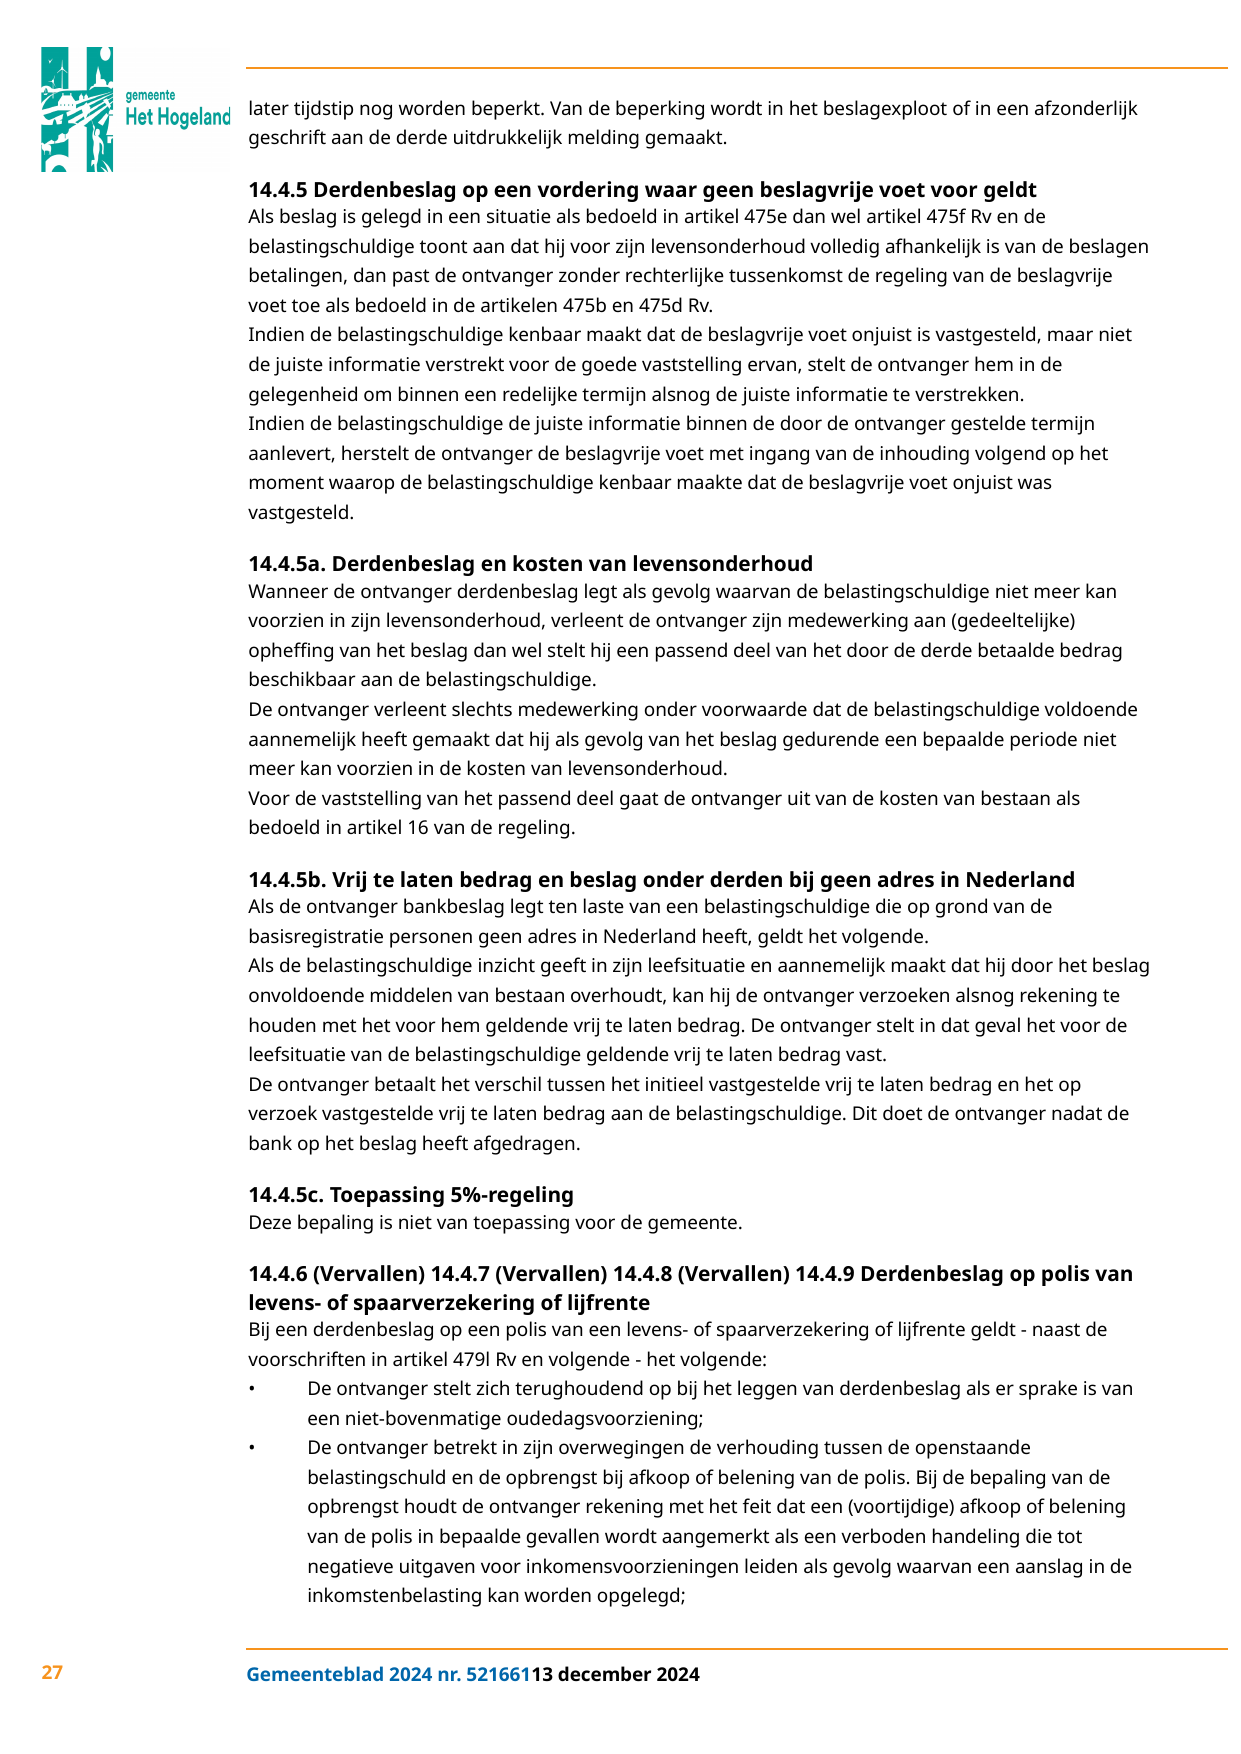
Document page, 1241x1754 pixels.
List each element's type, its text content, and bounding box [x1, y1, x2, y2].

text Als de ontvanger bankbeslag legt ten laste van een belastingschuldige die op grond van de basisregistratie personen geen adres in Nederland heeft, geldt het volgende. [248, 893, 1152, 949]
text De ontvanger verleent slechts medewerking onder voorwaarde dat de belastingschuldige voldoende aannemelijk heeft gemaakt dat hij als gevolg van het beslag gedurende een bepaalde periode niet meer kan voorzien in de kosten van levensonderhoud. [248, 696, 1152, 781]
text Als de belastingschuldige inzicht geeft in zijn leefsituatie en aannemelijk maakt dat hij door het beslag onvoldoende middelen van bestaan overhoudt, kan hij de ontvanger verzoeken alsnog rekening te houden met het voor hem geldende vrij te laten bedrag. De ontvanger stelt in dat geval het voor de leefsituatie van de belastingschuldige geldende vrij te laten bedrag vast. [248, 953, 1152, 1067]
text Indien de belastingschuldige kenbaar maakt dat de beslagvrije voet onjuist is vastgesteld, maar niet de juiste informatie verstrekt voor de goede vaststelling ervan, stelt de ontvanger hem in de gelegenheid om binnen een redelijke termijn alsnog de juiste informatie te verstrekken. [248, 322, 1152, 406]
text Voor de vaststelling van het passend deel gaat de ontvanger uit van de kosten van bestaan als bedoeld in artikel 16 van de regeling. [248, 785, 1152, 840]
text later tijdstip nog worden beperkt. Van de beperking wordt in het beslagexploot of in een afzonderlijk geschrift aan de derde uitdrukkelijk melding gemaakt. [248, 95, 1152, 150]
text 14.4.6 (Vervallen) 14.4.7 (Vervallen) 14.4.8 (Vervallen) 14.4.9 Derdenbeslag op polis van levens- of spaarverzekering of lijfrente [248, 1259, 1152, 1316]
picture [41, 47, 231, 172]
list De ontvanger betrekt in zijn overwegingen de verhouding tussen de openstaande belastingschuld en de opbrengst bij afkoop of belening van de polis. Bij de bepaling van de opbrengst houdt de ontvanger rekening met het feit dat een (voortijdige) afkoop of belening van de polis in bepaalde gevallen wordt aangemerkt als een verboden handeling die tot negatieve uitgaven voor inkomensvoorzieningen leiden als gevolg waarvan een aanslag in de inkomstenbelasting kan worden opgelegd; [248, 1434, 1152, 1608]
text Als beslag is gelegd in een situatie als bedoeld in artikel 475e dan wel artikel 475f Rv en de belastingschuldige toont aan dat hij voor zijn levensonderhoud volledig afhankelijk is van de beslagen betalingen, dan past de ontvanger zonder rechterlijke tussenkomst de regeling van de beslagvrije voet toe als bedoeld in de artikelen 475b en 475d Rv. [248, 203, 1152, 318]
list De ontvanger stelt zich terughoudend op bij het leggen van derdenbeslag als er sprake is van een niet-bovenmatige oudedagsvoorziening; [248, 1375, 1152, 1431]
text Deze bepaling is niet van toepassing voor de gemeente. [248, 1209, 1152, 1235]
text De ontvanger betaalt het verschil tussen het initieel vastgestelde vrij te laten bedrag en het op verzoek vastgestelde vrij te laten bedrag aan de belastingschuldige. Dit doet de ontvanger nadat de bank op het beslag heeft afgedragen. [248, 1071, 1152, 1156]
text 14.4.5c. Toepassing 5%-regeling [248, 1181, 1152, 1209]
text Bij een derdenbeslag op een polis van een levens- of spaarverzekering of lijfrente geldt - naast de voorschriften in artikel 479l Rv en volgende - het volgende: [248, 1316, 1152, 1372]
text 14.4.5a. Derdenbeslag en kosten van levensonderhoud [248, 549, 1152, 578]
text 14.4.5 Derdenbeslag op een vordering waar geen beslagvrije voet voor geldt [248, 175, 1152, 203]
text Indien de belastingschuldige de juiste informatie binnen de door de ontvanger gestelde termijn aanlevert, herstelt de ontvanger de beslagvrije voet met ingang van de inhouding volgend op het moment waarop de belastingschuldige kenbaar maakte dat de beslagvrije voet onjuist was vastgesteld. [248, 410, 1152, 525]
text Wanneer de ontvanger derdenbeslag legt als gevolg waarvan de belastingschuldige niet meer kan voorzien in zijn levensonderhoud, verleent de ontvanger zijn medewerking aan (gedeeltelijke) opheffing van het beslag dan wel stelt hij een passend deel van het door de derde betaalde bedrag beschikbaar aan de belastingschuldige. [248, 578, 1152, 692]
text 14.4.5b. Vrij te laten bedrag en beslag onder derden bij geen adres in Nederland [248, 865, 1152, 893]
